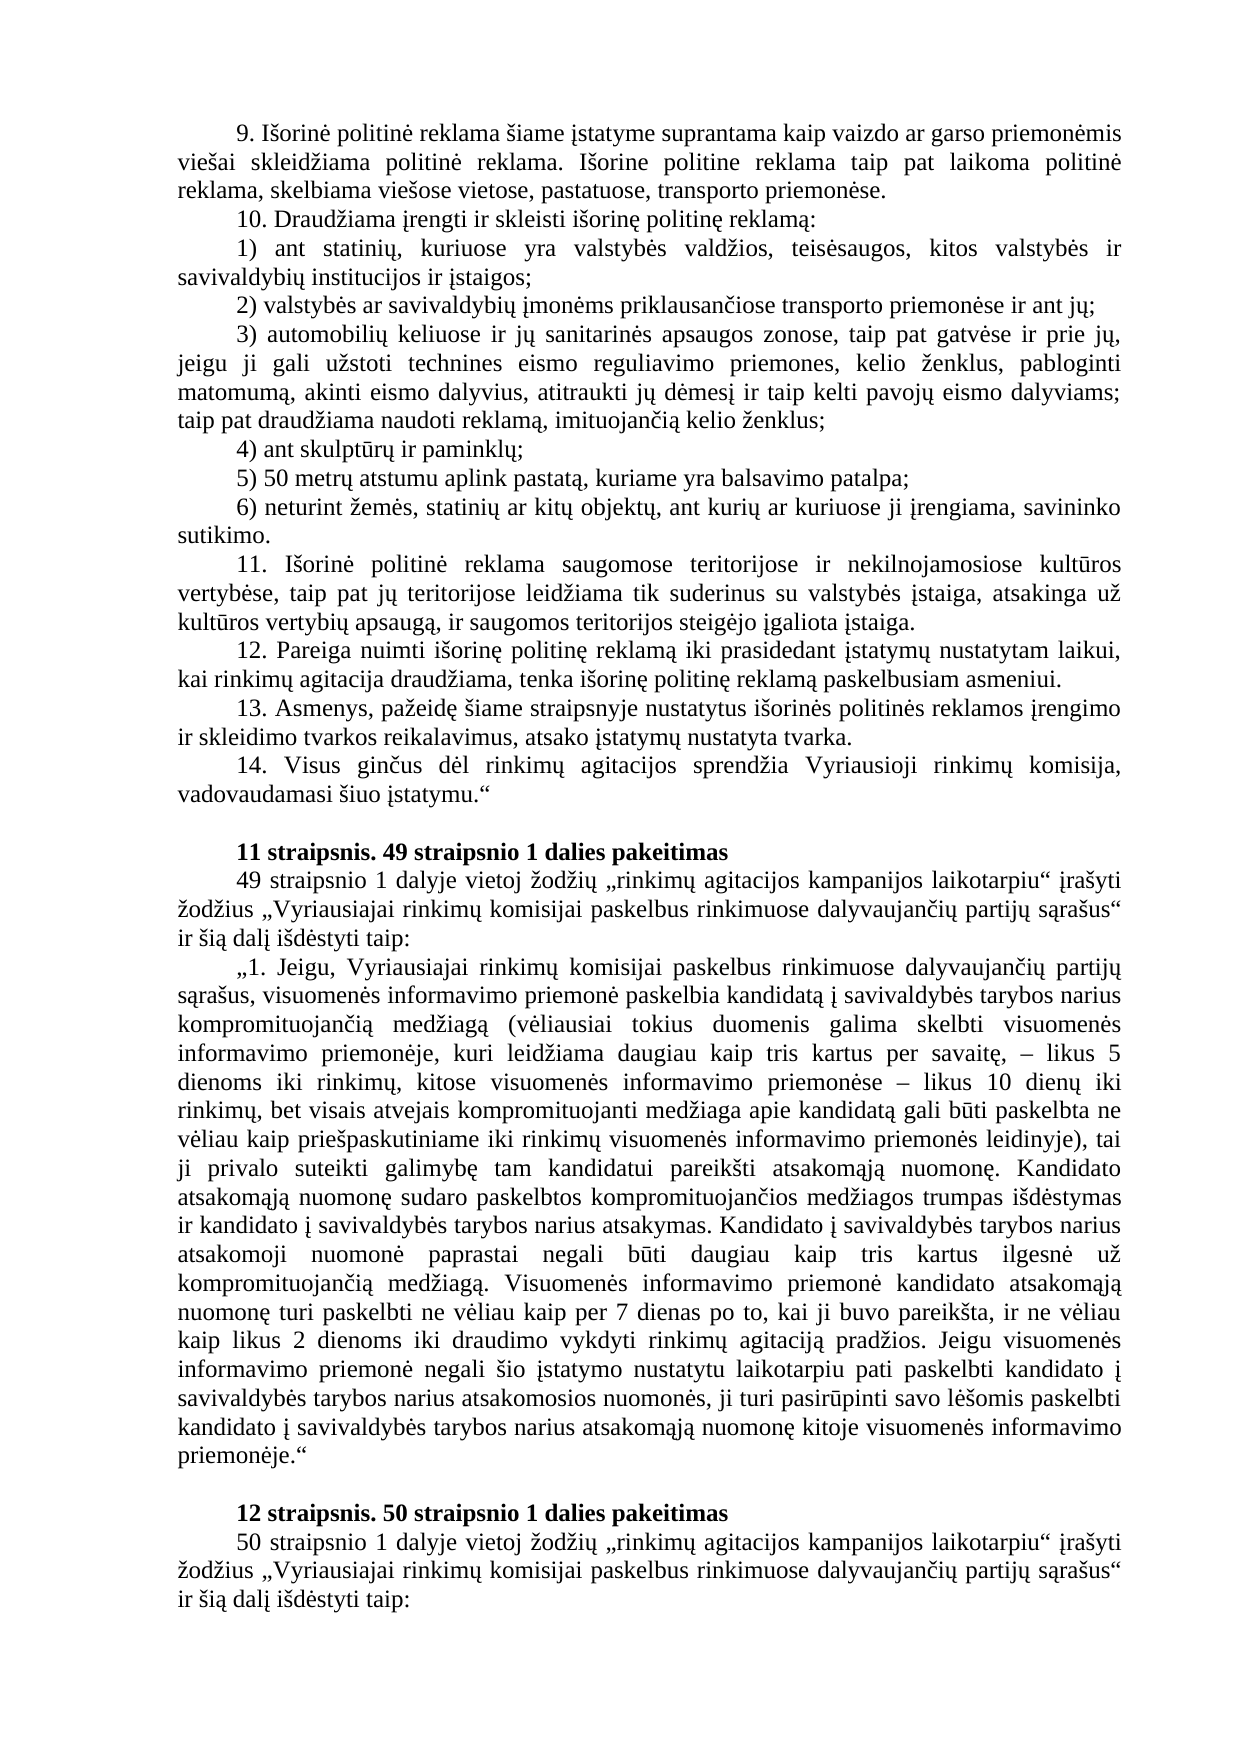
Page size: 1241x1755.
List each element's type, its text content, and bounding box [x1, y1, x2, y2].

text 4) ant skulptūrų ir paminklų; [177, 434, 1122, 463]
text 14. Visus ginčus dėl rinkimų agitacijos sprendžia Vyriausioji rinkimų komisija, vadovaudamasi šiuo įstatymu.“ [177, 751, 1122, 808]
text 50 straipsnio 1 dalyje vietoj žodžių „rinkimų agitacijos kampanijos laikotarpiu“ įrašyti žodžius „Vyriausiajai rinkimų komisijai paskelbus rinkimuose dalyvaujančių partijų sąrašus“ ir šią dalį išdėstyti taip: [177, 1527, 1122, 1613]
text 12 straipsnis. 50 straipsnio 1 dalies pakeitimas [177, 1498, 1122, 1527]
text 49 straipsnio 1 dalyje vietoj žodžių „rinkimų agitacijos kampanijos laikotarpiu“ įrašyti žodžius „Vyriausiajai rinkimų komisijai paskelbus rinkimuose dalyvaujančių partijų sąrašus“ ir šią dalį išdėstyti taip: [177, 866, 1122, 952]
text 6) neturint žemės, statinių ar kitų objektų, ant kurių ar kuriuose ji įrengiama, savininko sutikimo. [177, 492, 1122, 549]
text 12. Pareiga nuimti išorinę politinę reklamą iki prasidedant įstatymų nustatytam laikui, kai rinkimų agitacija draudžiama, tenka išorinę politinę reklamą paskelbusiam asmeniui. [177, 636, 1122, 693]
text 3) automobilių keliuose ir jų sanitarinės apsaugos zonose, taip pat gatvėse ir prie jų, jeigu ji gali užstoti technines eismo reguliavimo priemones, kelio ženklus, pabloginti matomumą, akinti eismo dalyvius, atitraukti jų dėmesį ir taip kelti pavojų eismo dalyviams; taip pat draudžiama naudoti reklamą, imituojančią kelio ženklus; [177, 319, 1122, 434]
text 9. Išorinė politinė reklama šiame įstatyme suprantama kaip vaizdo ar garso priemonėmis viešai skleidžiama politinė reklama. Išorine politine reklama taip pat laikoma politinė reklama, skelbiama viešose vietose, pastatuose, transporto priemonėse. [177, 118, 1122, 204]
text 5) 50 metrų atstumu aplink pastatą, kuriame yra balsavimo patalpa; [177, 463, 1122, 492]
text 11 straipsnis. 49 straipsnio 1 dalies pakeitimas [177, 837, 1122, 866]
text 10. Draudžiama įrengti ir skleisti išorinę politinę reklamą: [177, 204, 1122, 233]
text 1) ant statinių, kuriuose yra valstybės valdžios, teisėsaugos, kitos valstybės ir savivaldybių institucijos ir įstaigos; [177, 233, 1122, 291]
text „1. Jeigu, Vyriausiajai rinkimų komisijai paskelbus rinkimuose dalyvaujančių partijų sąrašus, visuomenės informavimo priemonė paskelbia kandidatą į savivaldybės tarybos narius kompromituojančią medžiagą (vėliausiai tokius duomenis galima skelbti visuomenės informavimo priemonėje, kuri leidžiama daugiau kaip tris kartus per savaitę, – likus 5 dienoms iki rinkimų, kitose visuomenės informavimo priemonėse – likus 10 dienų iki rinkimų, bet visais atvejais kompromituojanti medžiaga apie kandidatą gali būti paskelbta ne vėliau kaip priešpaskutiniame iki rinkimų visuomenės informavimo priemonės leidinyje), tai ji privalo suteikti galimybę tam kandidatui pareikšti atsakomąją nuomonę. Kandidato atsakomąją nuomonę sudaro paskelbtos kompromituojančios medžiagos trumpas išdėstymas ir kandidato į savivaldybės tarybos narius atsakymas. Kandidato į savivaldybės tarybos narius atsakomoji nuomonė paprastai negali būti daugiau kaip tris kartus ilgesnė už kompromituojančią medžiagą. Visuomenės informavimo priemonė kandidato atsakomąją nuomonę turi paskelbti ne vėliau kaip per 7 dienas po to, kai ji buvo pareikšta, ir ne vėliau kaip likus 2 dienoms iki draudimo vykdyti rinkimų agitaciją pradžios. Jeigu visuomenės informavimo priemonė negali šio įstatymo nustatytu laikotarpiu pati paskelbti kandidato į savivaldybės tarybos narius atsakomosios nuomonės, ji turi pasirūpinti savo lėšomis paskelbti kandidato į savivaldybės tarybos narius atsakomąją nuomonę kitoje visuomenės informavimo priemonėje.“ [177, 952, 1122, 1469]
text 13. Asmenys, pažeidę šiame straipsnyje nustatytus išorinės politinės reklamos įrengimo ir skleidimo tvarkos reikalavimus, atsako įstatymų nustatyta tvarka. [177, 693, 1122, 751]
text 2) valstybės ar savivaldybių įmonėms priklausančiose transporto priemonėse ir ant jų; [177, 291, 1122, 319]
text 11. Išorinė politinė reklama saugomose teritorijose ir nekilnojamosiose kultūros vertybėse, taip pat jų teritorijose leidžiama tik suderinus su valstybės įstaiga, atsakinga už kultūros vertybių apsaugą, ir saugomos teritorijos steigėjo įgaliota įstaiga. [177, 549, 1122, 636]
